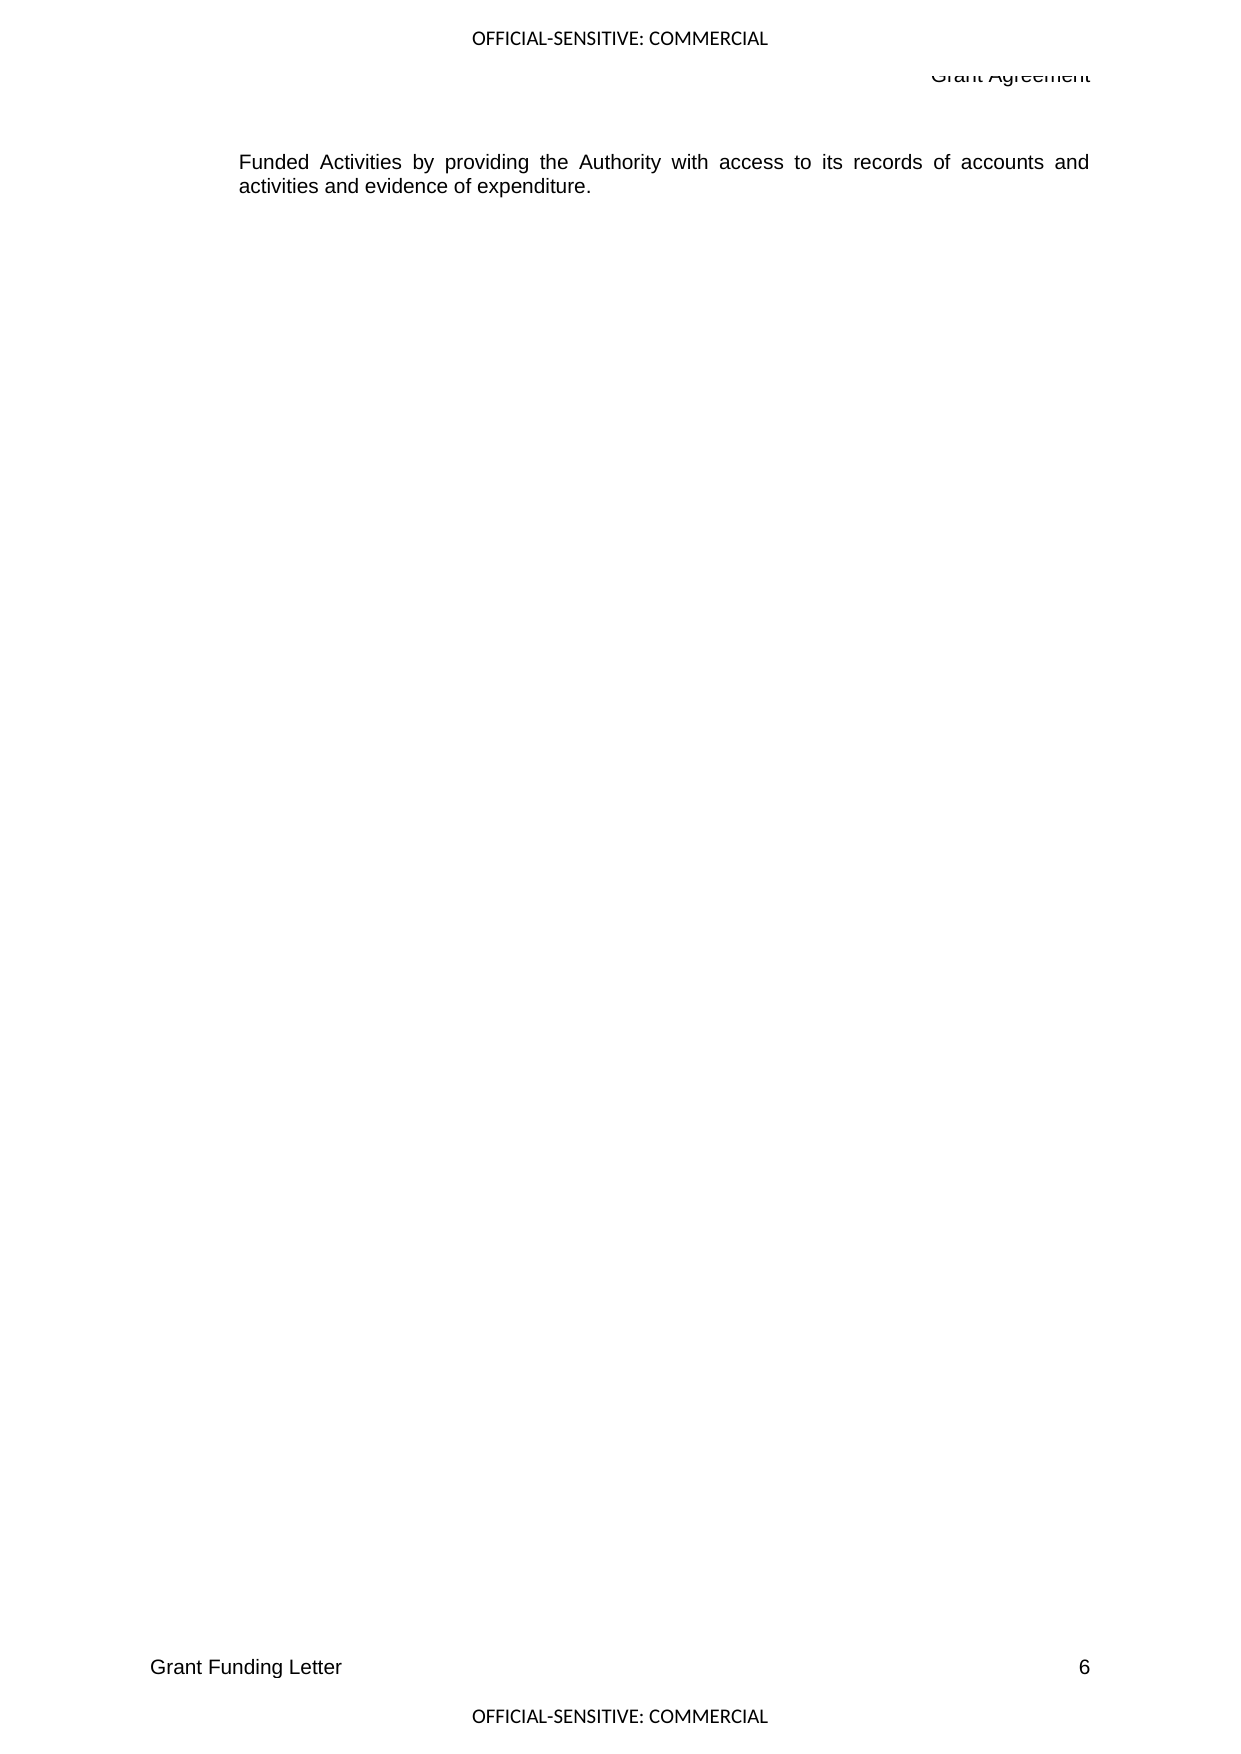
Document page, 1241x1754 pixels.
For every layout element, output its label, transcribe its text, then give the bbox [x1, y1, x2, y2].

list Paragraph 8.1 of ANNEX 1 shall be deleted in its entirety and replaced with the words "At such intervals as may reasonably be required by the Authority the Grant Recipient will provide the Authority with independent assurance that the Grant has been used for delivery of the Funded Activities by providing the Authority with access to its records of accounts and activities and evidence of expenditure. [150, 150, 1090, 198]
